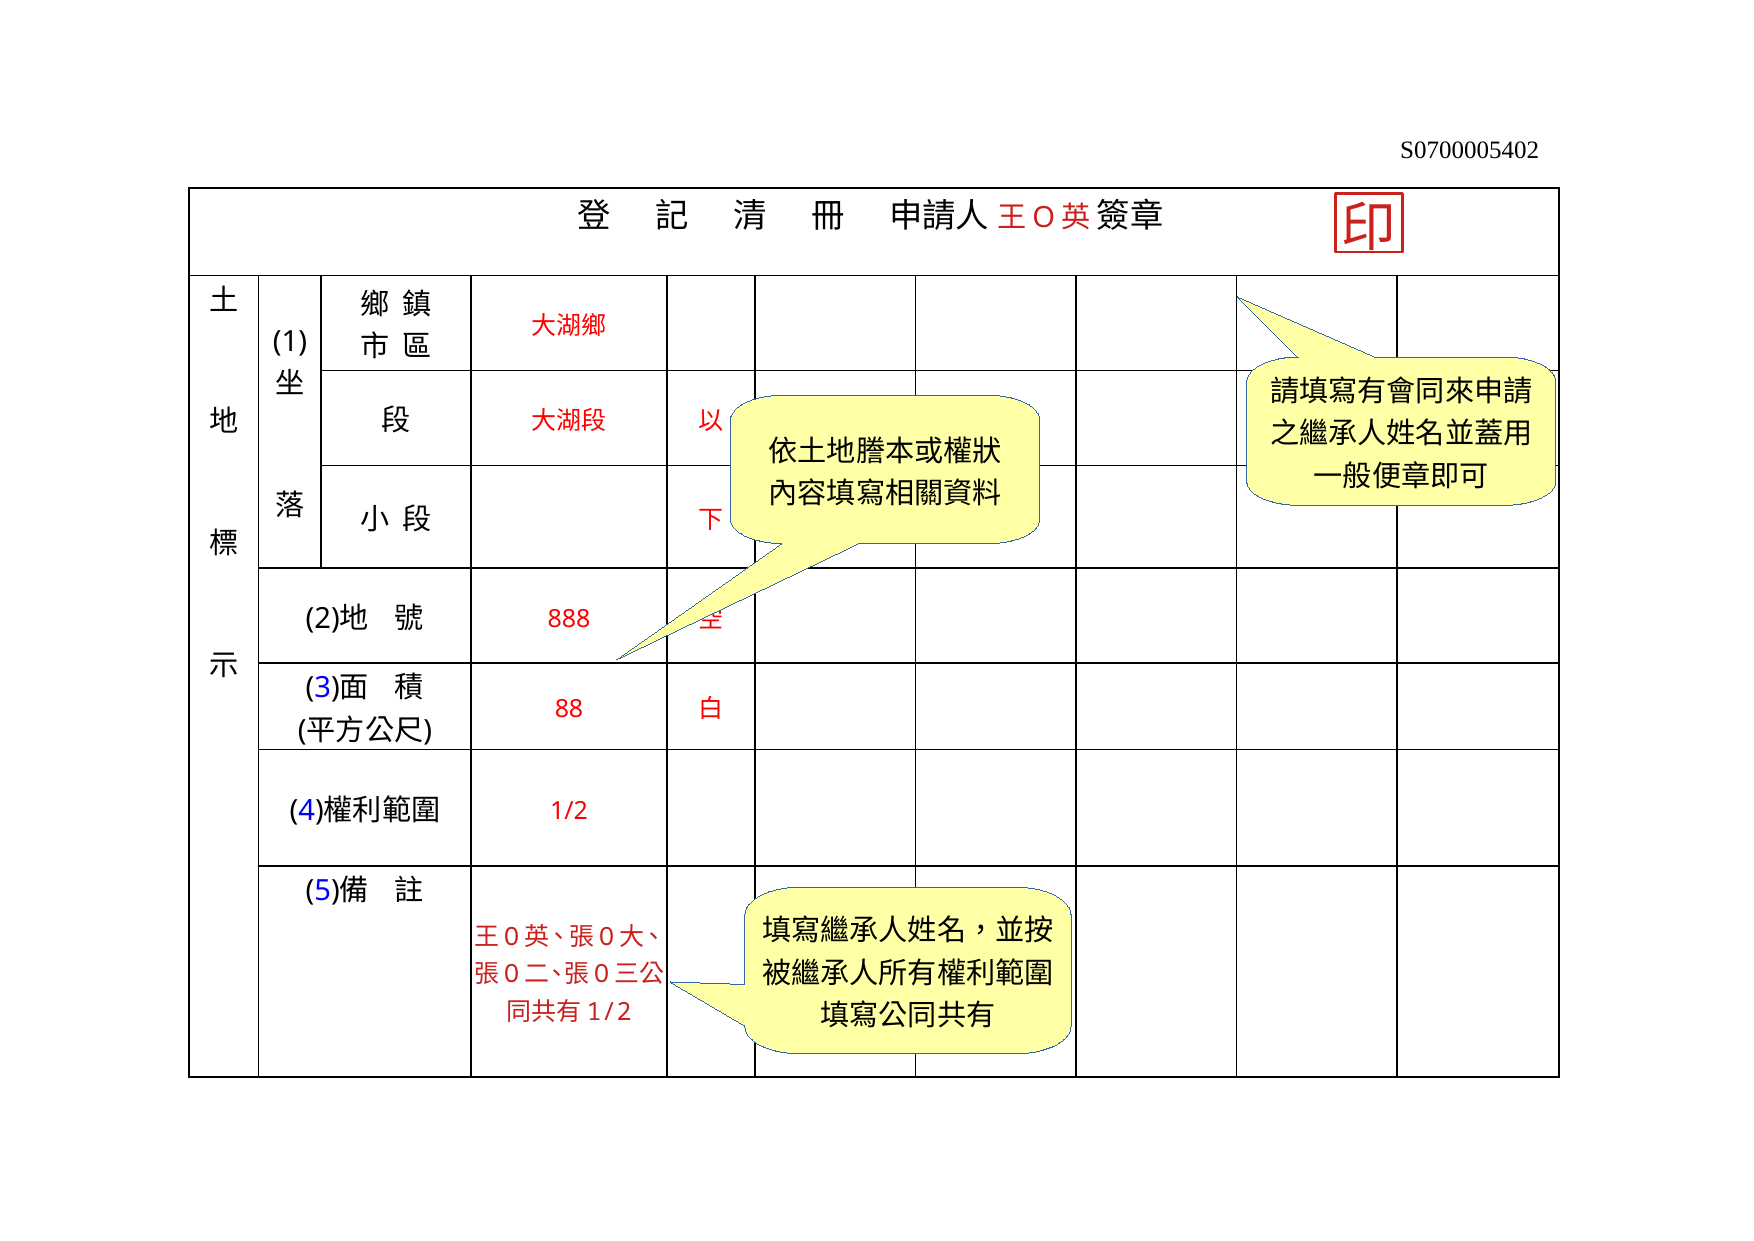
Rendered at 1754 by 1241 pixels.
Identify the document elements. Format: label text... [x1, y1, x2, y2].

table_cell 小 段 [322, 466, 470, 567]
table_cell 鄉 鎮 市 區 [322, 276, 470, 369]
table_cell (2)地 號 [259, 569, 470, 662]
table_cell 空 [668, 595, 754, 662]
table_cell [1560, 567, 1565, 662]
table_cell [1560, 662, 1565, 749]
table_cell 大湖段 [472, 371, 666, 464]
table_cell [1560, 749, 1565, 865]
table_cell [916, 371, 1075, 464]
table_cell [1237, 664, 1396, 749]
table_cell [916, 466, 1075, 567]
table_cell 888 [472, 569, 666, 662]
table_cell [1237, 276, 1396, 357]
table_cell [756, 569, 915, 662]
table_cell [668, 750, 754, 865]
table_cell 土 地 標 示 [190, 276, 258, 1076]
table_header 登 記 清 冊 申請人 王Ο英 簽章 [190, 189, 1558, 274]
table_cell [1398, 750, 1558, 865]
table_cell [756, 1044, 915, 1076]
table_cell [472, 466, 666, 567]
table_cell [1237, 466, 1396, 567]
table_cell 段 [322, 371, 470, 464]
table_cell [1077, 664, 1236, 749]
table_cell [1237, 569, 1396, 662]
table_cell 白 [668, 664, 754, 749]
table_cell 下 [668, 466, 754, 567]
table_cell [1398, 276, 1558, 369]
table_cell 88 [472, 664, 666, 749]
table_cell [1552, 371, 1558, 464]
table_cell [756, 541, 779, 561]
table_cell (1) 坐 落 [259, 276, 320, 567]
table_cell [756, 371, 915, 398]
table_cell [756, 750, 915, 865]
table_cell [813, 544, 915, 567]
table_cell [1398, 664, 1558, 749]
table_cell (5)備 註 [259, 867, 470, 1076]
table_cell [1560, 865, 1565, 1076]
table_cell [1077, 466, 1236, 567]
table_cell [1077, 867, 1236, 1076]
table_cell [916, 569, 1075, 662]
table_cell [1077, 276, 1236, 369]
table_cell 空 [668, 569, 744, 622]
table_cell 大湖鄉 [472, 276, 666, 369]
table_header [1560, 187, 1565, 274]
table_cell [1237, 750, 1396, 865]
table_cell [916, 664, 1075, 749]
table_cell [1237, 371, 1250, 464]
table_cell [916, 750, 1075, 865]
table_cell [1077, 569, 1236, 662]
table_cell [916, 276, 1075, 369]
table_cell (4)權利範圍 [259, 750, 470, 865]
table_cell [1237, 298, 1296, 369]
table_cell 王Ο英、張Ο大、張Ο二、張Ο三公同共有1/2 [472, 867, 666, 1076]
table_cell [1560, 275, 1565, 369]
table_cell [668, 276, 754, 369]
table_cell [668, 867, 754, 1076]
table_cell [916, 867, 1075, 1076]
table_cell [1398, 466, 1558, 567]
table_cell [1398, 867, 1558, 1076]
table_cell [1560, 370, 1565, 464]
table_cell [756, 867, 915, 897]
table_cell (3)面 積 (平方公尺) [259, 664, 470, 749]
table_cell [1077, 750, 1236, 865]
table_cell [756, 664, 915, 749]
table_cell 以 [668, 371, 754, 464]
table_cell [1237, 867, 1396, 1076]
table_cell [756, 276, 915, 369]
table_cell [1560, 465, 1565, 567]
table_cell 1/2 [472, 750, 666, 865]
table_cell [1077, 371, 1236, 464]
table_cell [1398, 569, 1558, 662]
